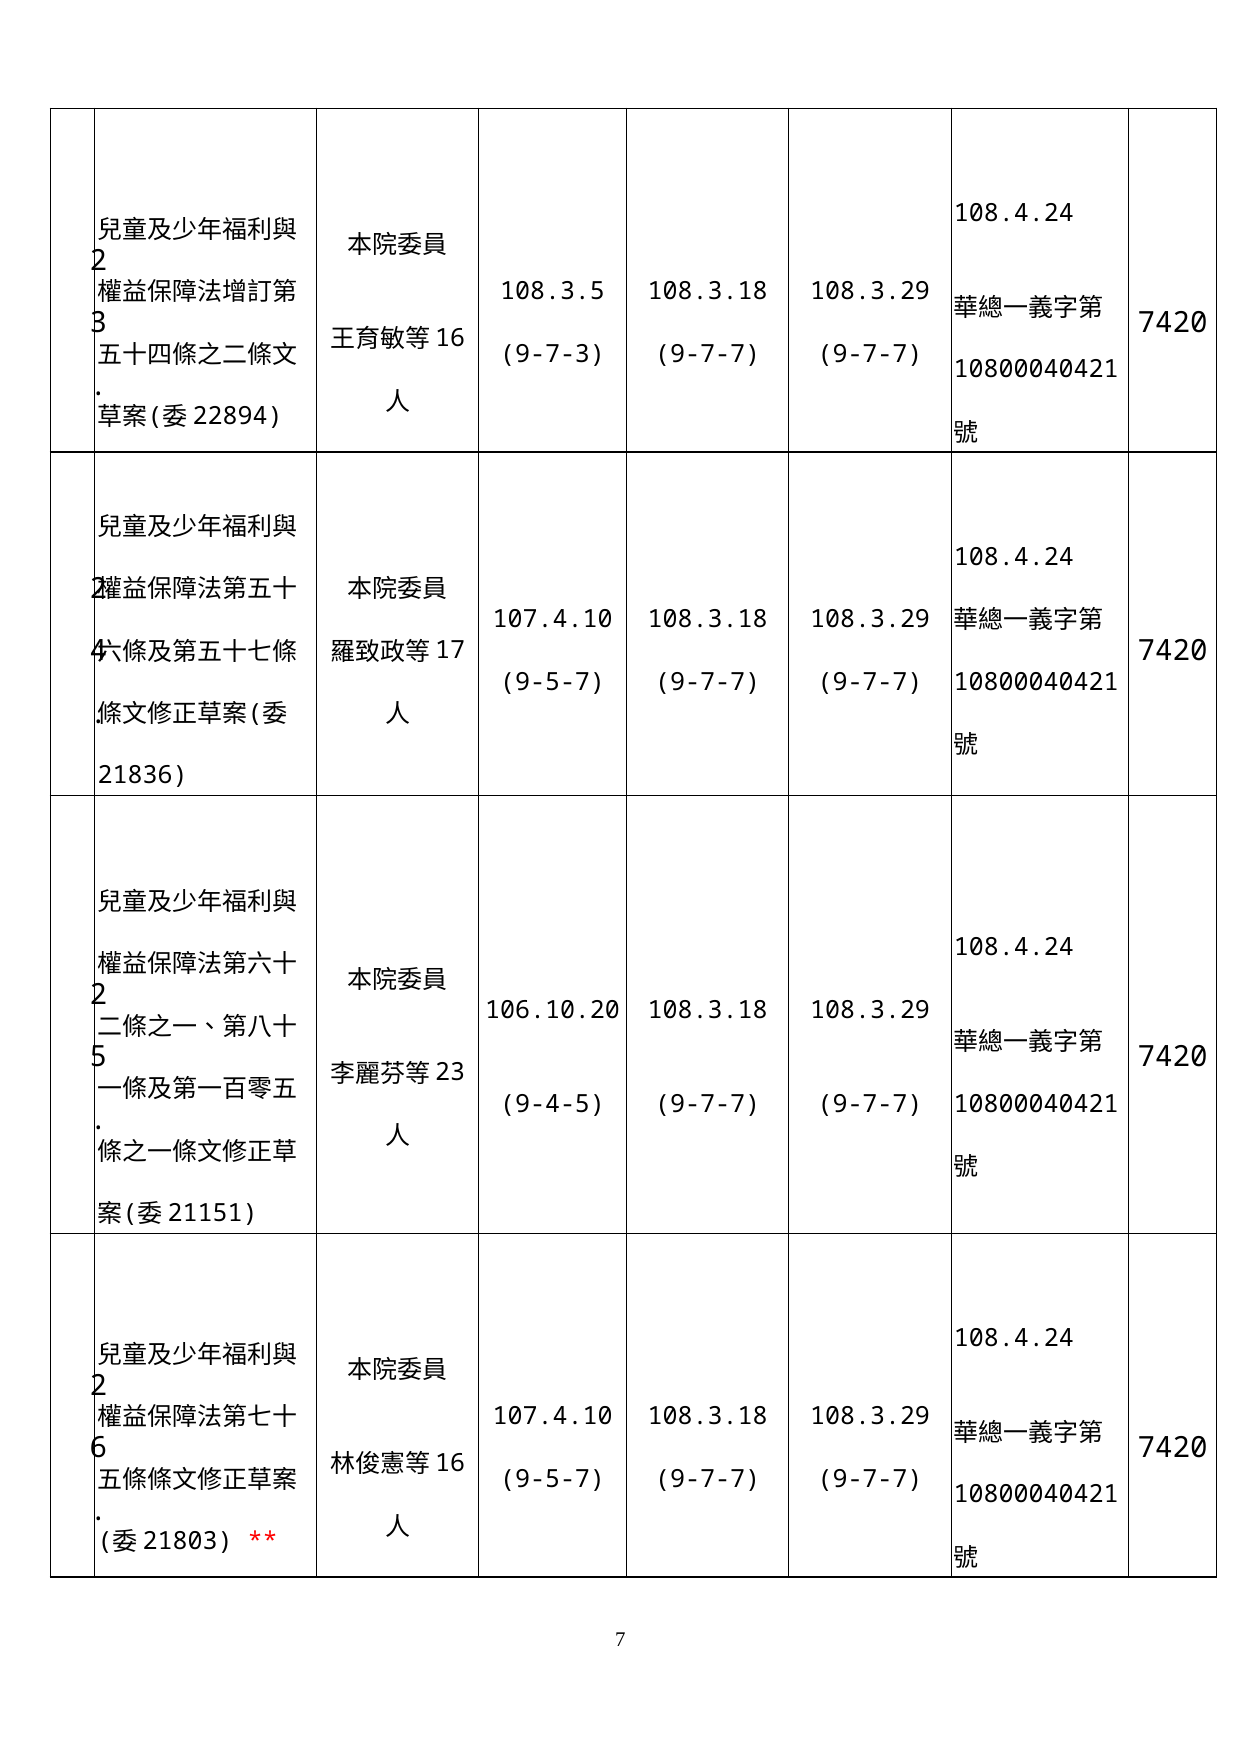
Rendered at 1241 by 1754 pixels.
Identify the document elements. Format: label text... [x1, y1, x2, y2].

table_cell 兒童及少年福利與權益保障法增訂第五十四條之二條文草案(委22894) [95, 109, 316, 451]
table_cell 本院委員 李麗芬等23人 [317, 796, 478, 1233]
table_cell [51, 796, 94, 1233]
table_cell 108.3.29 (9-7-7) [789, 453, 951, 795]
table_cell 108.3.29 (9-7-7) [789, 796, 951, 1233]
table_cell 兒童及少年福利與權益保障法第六十二條之一、第八十一條及第一百零五條之一條文修正草案(委21151) [95, 796, 316, 1233]
table_cell 本院委員 王育敏等16人 [317, 109, 478, 451]
table_cell 108.4.24 華總一義字第10800040421號 [952, 453, 1128, 795]
table_cell 108.3.18 (9-7-7) [627, 453, 788, 795]
table_cell 7420 [1129, 796, 1216, 1233]
table_cell 106.10.20 (9-4-5) [479, 796, 626, 1233]
table_cell 兒童及少年福利與權益保障法第七十五條條文修正草案(委21803) ** [95, 1234, 316, 1576]
table_cell 108.4.24 華總一義字第10800040421號 [952, 796, 1128, 1233]
table_cell 108.3.29 (9-7-7) [789, 1234, 951, 1576]
table_cell [51, 1234, 94, 1576]
table_cell 107.4.10 (9-5-7) [479, 453, 626, 795]
table_cell [51, 109, 94, 451]
table_cell [51, 453, 94, 795]
table_cell 108.3.18 (9-7-7) [627, 796, 788, 1233]
table_cell 7420 [1129, 109, 1216, 451]
table_cell 107.4.10 (9-5-7) [479, 1234, 626, 1576]
table_cell 7420 [1129, 453, 1216, 795]
table_cell 108.3.29 (9-7-7) [789, 109, 951, 451]
table_cell 108.4.24 華總一義字第10800040421號 [952, 1234, 1128, 1576]
table_cell 7420 [1129, 1234, 1216, 1576]
table_cell 108.3.5 (9-7-3) [479, 109, 626, 451]
table_cell 兒童及少年福利與權益保障法第五十六條及第五十七條條文修正草案(委21836) [95, 453, 316, 795]
table_cell 108.4.24 華總一義字第10800040421號 [952, 109, 1128, 451]
table_cell 本院委員 林俊憲等16人 [317, 1234, 478, 1576]
table_cell 本院委員 羅致政等17人 [317, 453, 478, 795]
table_cell 108.3.18 (9-7-7) [627, 109, 788, 451]
table_cell 108.3.18 (9-7-7) [627, 1234, 788, 1576]
